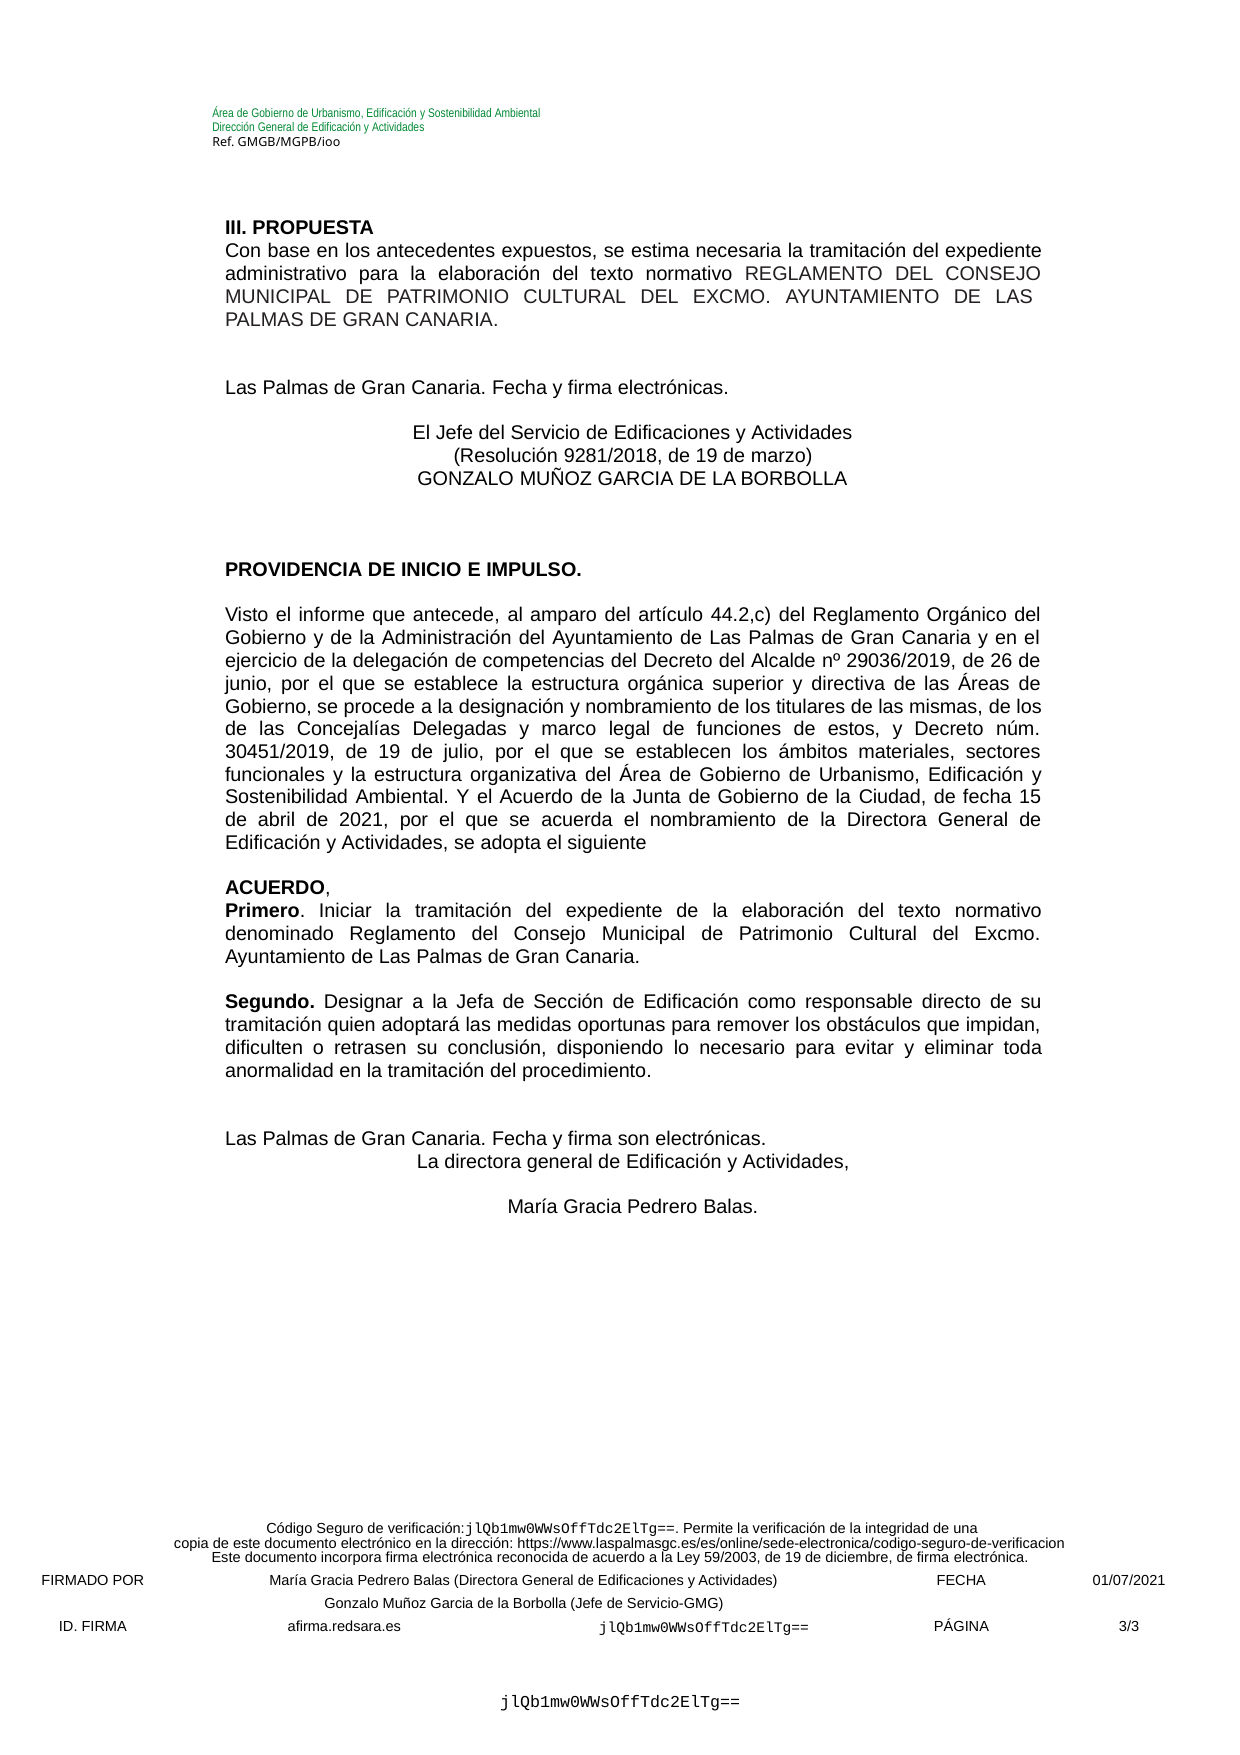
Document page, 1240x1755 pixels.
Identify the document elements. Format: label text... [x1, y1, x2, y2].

text Ayuntamiento de Las Palmas de Gran Canaria. [225, 945, 1066, 968]
text FECHA [936, 1572, 1008, 1588]
text Visto el informe que antecede, al amparo del artículo 44.2,c) del Reglamento Orgánico del [225, 604, 1066, 626]
text Código Seguro de verificación:jlQb1mw0WWsOffTdc2ElTg==. Permite la verificación de la integridad de una [266, 1520, 1091, 1537]
text Este documento incorpora firma electrónica reconocida de acuerdo a la Ley 59/2003, de 19 de diciembre, de firma electrónica. [211, 1551, 1091, 1566]
text Primero. Iniciar la tramitación del expediente de la elaboración del texto normativo [225, 899, 1066, 922]
text afirma.redsara.es [287, 1618, 423, 1634]
text tramitación quien adoptará las medidas oportunas para remover los obstáculos que impidan, [225, 1014, 1066, 1036]
text ACUERDO, [225, 877, 356, 899]
text Gobierno y de la Administración del Ayuntamiento de Las Palmas de Gran Canaria y en el [225, 627, 1066, 649]
text PROVIDENCIA DE INICIO E IMPULSO. [225, 558, 606, 581]
text funcionales y la estructura organizativa del Área de Gobierno de Urbanismo, Edificación y [225, 763, 1066, 786]
text Gonzalo Muñoz Garcia de la Borbolla (Jefe de Servicio-GMG) [324, 1595, 804, 1611]
text Las Palmas de Gran Canaria. Fecha y firma electrónicas. [225, 376, 752, 399]
text copia de este documento electrónico en la dirección: https://www.laspalmasgc.es/es/online/sede-electronica/codigo-seguro-de-verificacion [174, 1537, 1091, 1551]
text Segundo. Designar a la Jefa de Sección de Edificación como responsable directo de su [225, 991, 1066, 1013]
text Las Palmas de Gran Canaria. Fecha y firma son electrónicas. [225, 1127, 874, 1149]
text GONZALO MUÑOZ GARCIA DE LA BORBOLLA [417, 468, 878, 490]
text La directora general de Edificación y Actividades, [417, 1150, 874, 1172]
text Con base en los antecedentes expuestos, se estima necesaria la tramitación del expediente [225, 240, 1066, 262]
text FIRMADO POR [41, 1572, 166, 1588]
text denominado Reglamento del Consejo Municipal de Patrimonio Cultural del Excmo. [225, 923, 1066, 945]
text El Jefe del Servicio de Edificaciones y Actividades [412, 422, 878, 444]
text 01/07/2021 [1092, 1572, 1187, 1588]
text de abril de 2021, por el que se acuerda el nombramiento de la Directora General de [225, 809, 1066, 831]
text Dirección General de Edificación y Actividades [212, 120, 564, 134]
text jlQb1mw0WWsOffTdc2ElTg== [599, 1619, 834, 1636]
text (Resolución 9281/2018, de 19 de marzo) [453, 445, 878, 467]
text María Gracia Pedrero Balas. [507, 1196, 783, 1218]
text MUNICIPAL DE PATRIMONIO CULTURAL DEL EXCMO. AYUNTAMIENTO DE LAS [225, 285, 1066, 308]
text de las Concejalías Delegadas y marco legal de funciones de estos, y Decreto núm. [225, 718, 1066, 740]
text Área de Gobierno de Urbanismo, Edificación y Sostenibilidad Ambiental [212, 106, 564, 120]
text PALMAS DE GRAN CANARIA. [225, 308, 1066, 331]
text Ref. GMGB/MGPB/ioo [212, 134, 564, 150]
text ejercicio de la delegación de competencias del Decreto del Alcalde nº 29036/2019, de 26 de [225, 650, 1066, 672]
text Gobierno, se procede a la designación y nombramiento de los titulares de las mismas, de los [225, 695, 1066, 717]
text María Gracia Pedrero Balas (Directora General de Edificaciones y Actividades) [269, 1572, 804, 1588]
text ID. FIRMA [59, 1618, 166, 1634]
text 30451/2019, de 19 de julio, por el que se establecen los ámbitos materiales, sectores [225, 741, 1066, 763]
text junio, por el que se establece la estructura orgánica superior y directiva de las Áreas de [225, 672, 1066, 694]
text 3/3 [1119, 1618, 1187, 1634]
text Edificación y Actividades, se adopta el siguiente [225, 832, 1066, 854]
text PÁGINA [934, 1618, 1011, 1634]
text administrativo para la elaboración del texto normativo REGLAMENTO DEL CONSEJO [225, 263, 1066, 285]
text dificulten o retrasen su conclusión, disponiendo lo necesario para evitar y eliminar toda [225, 1037, 1066, 1059]
text jlQb1mw0WWsOffTdc2ElTg== [500, 1692, 765, 1711]
text III. PROPUESTA [225, 217, 401, 239]
text anormalidad en la tramitación del procedimiento. [225, 1059, 1066, 1081]
text Sostenibilidad Ambiental. Y el Acuerdo de la Junta de Gobierno de la Ciudad, de fecha 15 [225, 786, 1066, 808]
